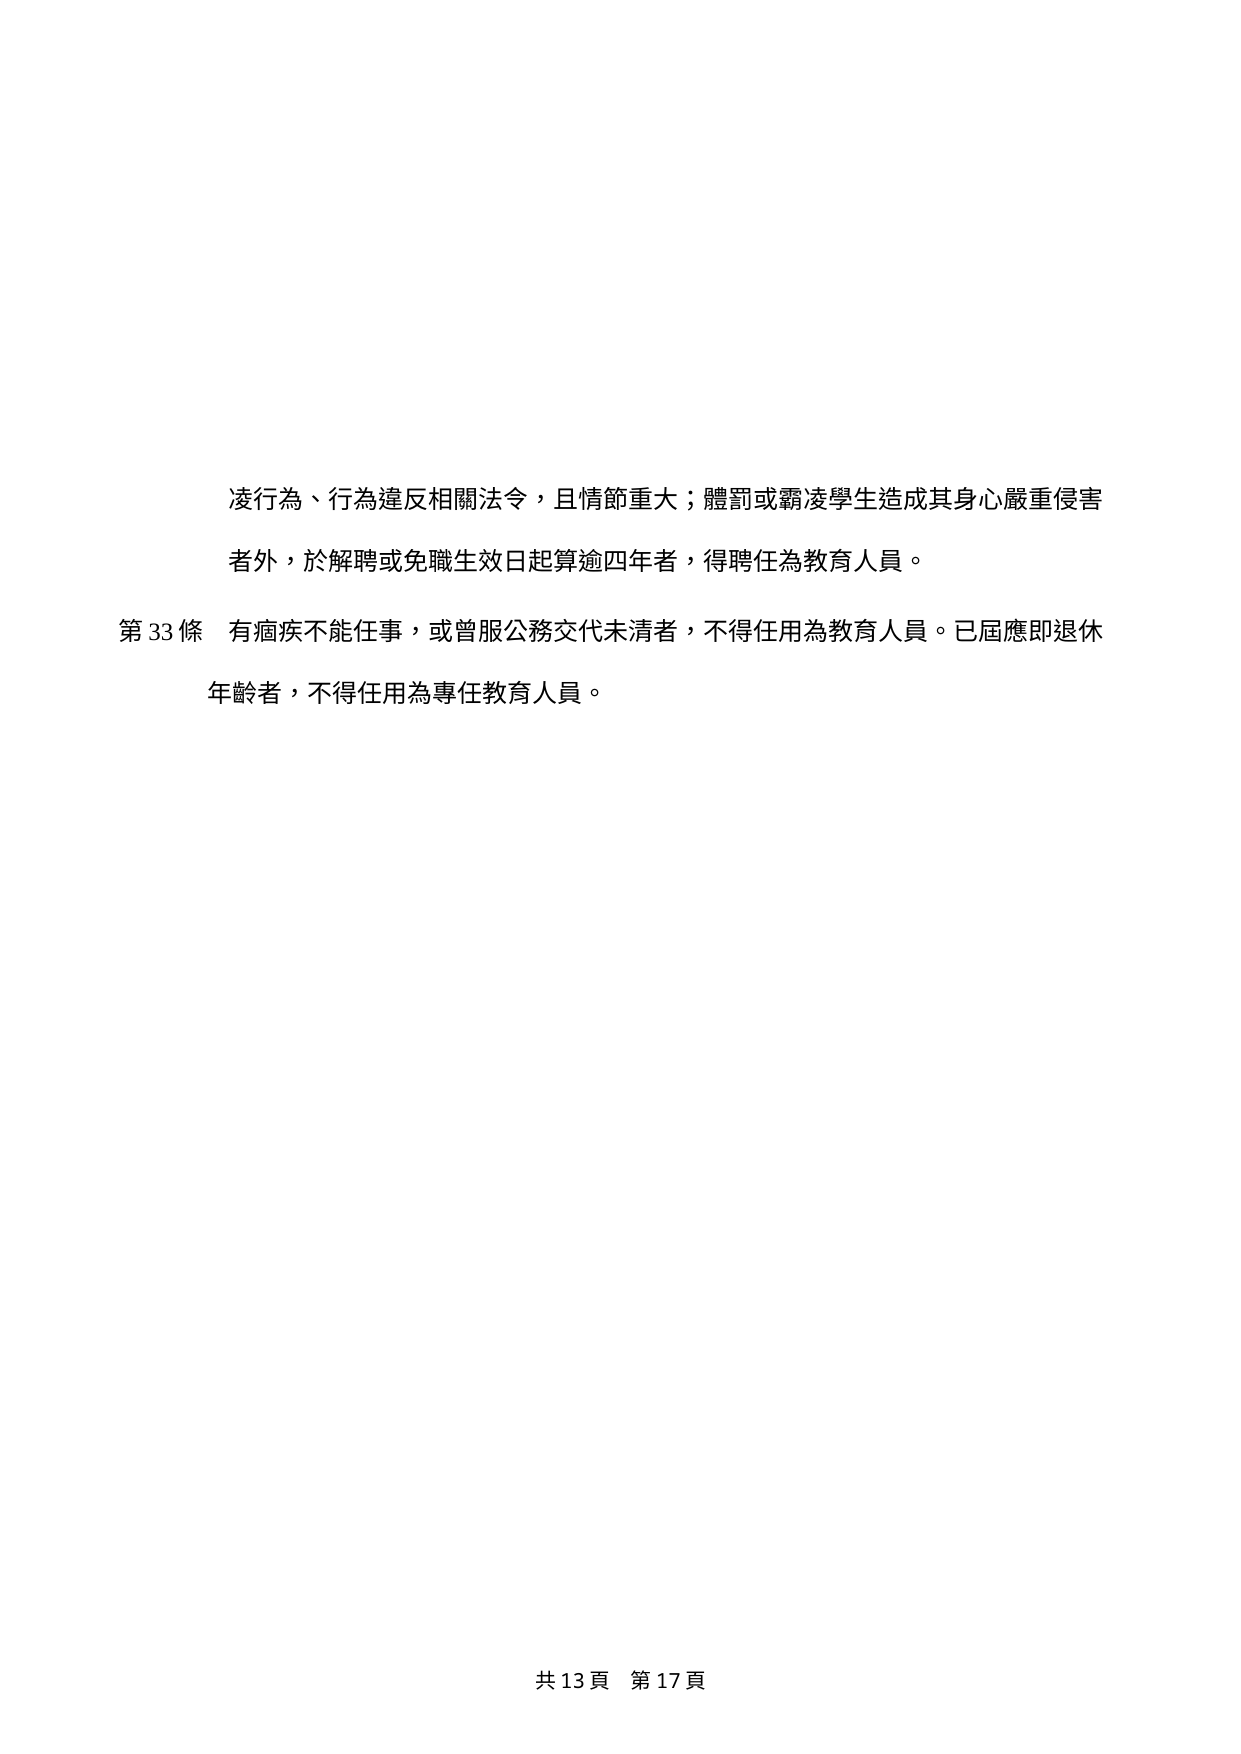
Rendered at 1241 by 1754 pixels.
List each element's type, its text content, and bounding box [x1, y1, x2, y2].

text 第33條 有痼疾不能任事，或曾服公務交代未清者，不得任用為教育人員。已屆應即退休年齡者，不得任用為專任教育人員。 [118, 587, 1122, 712]
text 凌行為、行為違反相關法令，且情節重大；體罰或霸凌學生造成其身心嚴重侵害者外，於解聘或免職生效日起算逾四年者，得聘任為教育人員。 [229, 456, 1122, 581]
